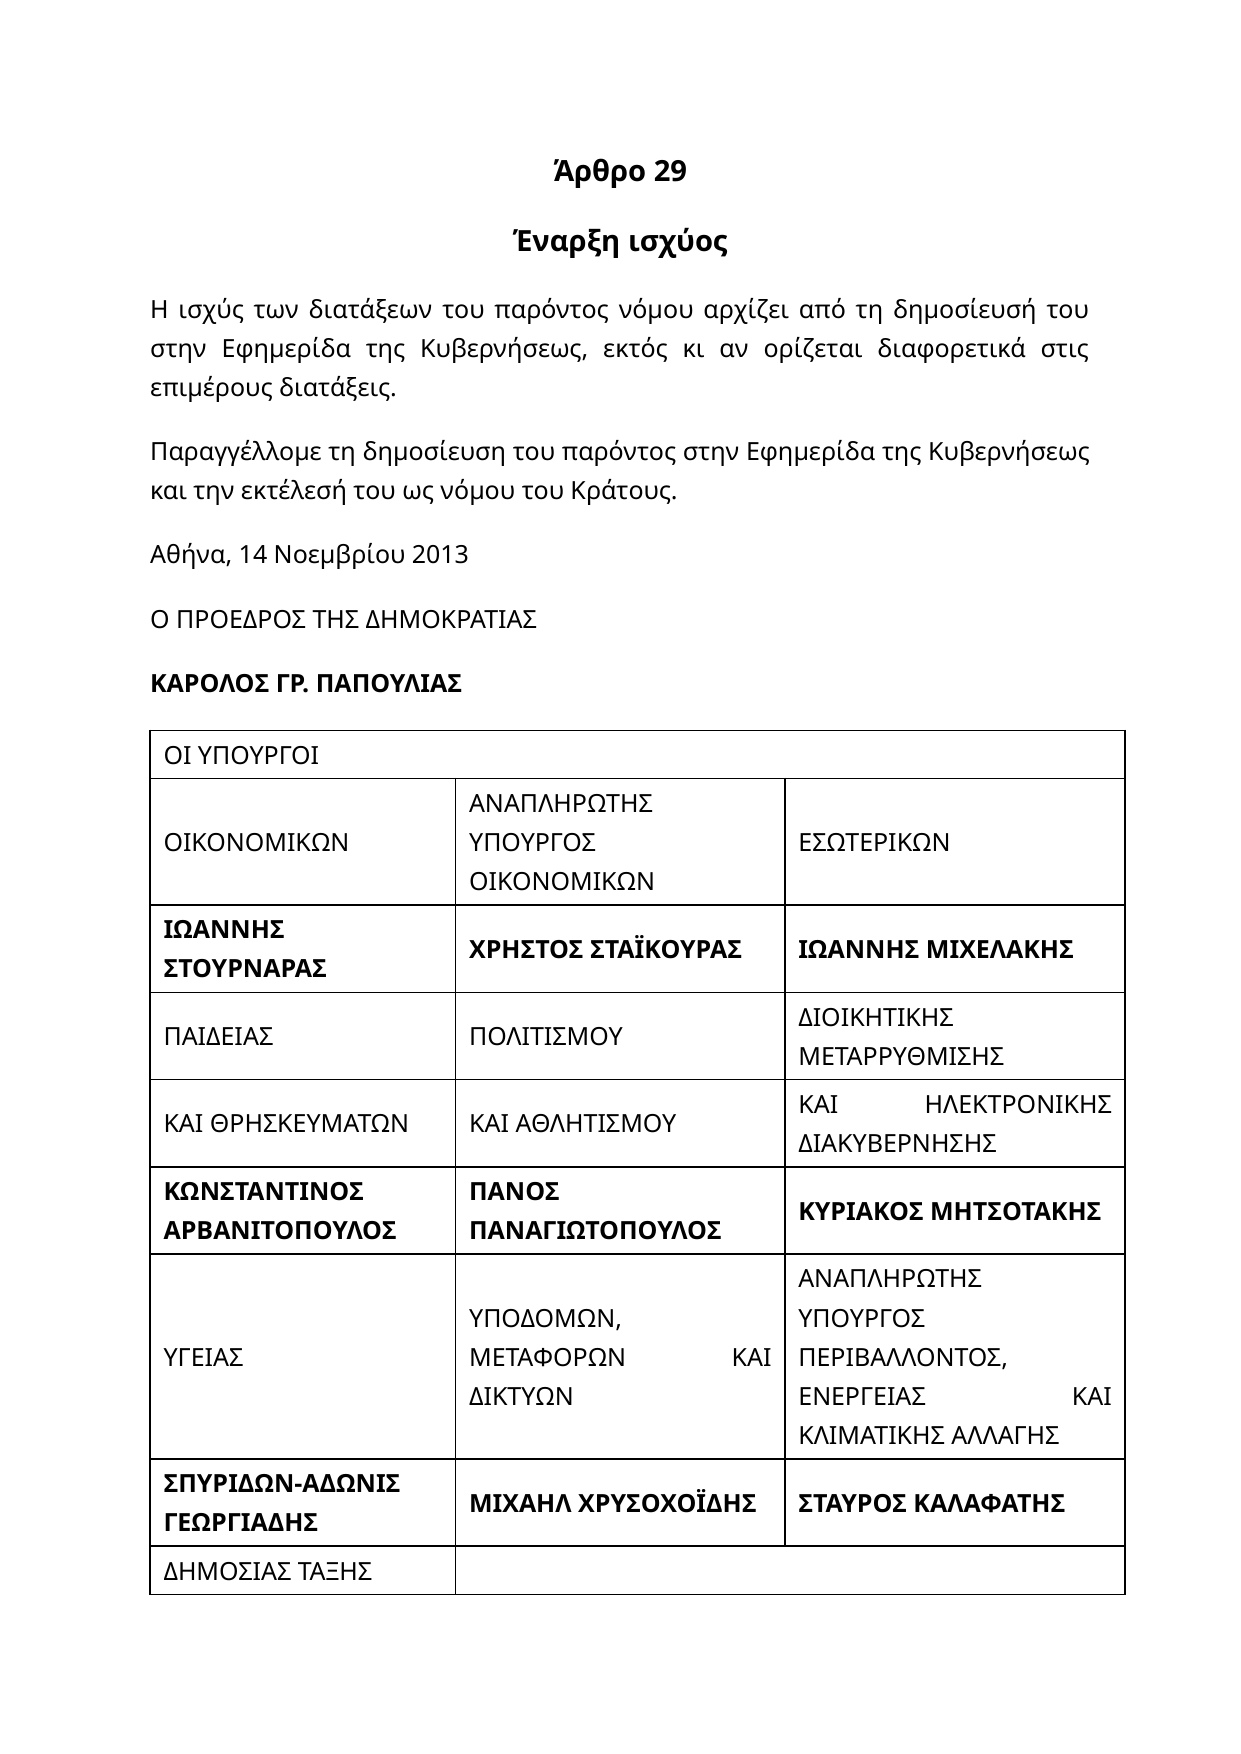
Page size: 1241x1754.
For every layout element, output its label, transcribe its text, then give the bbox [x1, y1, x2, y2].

table_cell ΣΠΥΡΙΔΩΝ-ΑΔΩΝΙΣ ΓΕΩΡΓΙΑΔΗΣ [151, 1460, 455, 1545]
table_cell ΚΑΙ ΑΘΛΗΤΙΣΜΟΥ [456, 1080, 784, 1166]
table_cell [456, 1547, 1124, 1593]
subtitle Άρθρο 29 [150, 150, 1090, 190]
table_cell ΚΥΡΙΑΚΟΣ ΜΗΤΣΟΤΑΚΗΣ [786, 1168, 1124, 1253]
table_cell ΚΩΝΣΤΑΝΤΙΝΟΣ ΑΡΒΑΝΙΤΟΠΟΥΛΟΣ [151, 1168, 455, 1253]
table_cell ΠΟΛΙΤΙΣΜΟΥ [456, 993, 784, 1079]
text Ο ΠΡΟΕΔΡΟΣ ΤΗΣ ΔΗΜΟΚΡΑΤΙΑΣ [150, 601, 1090, 635]
table_cell ΟΙΚΟΝΟΜΙΚΩΝ [151, 779, 455, 904]
table_cell ΑΝΑΠΛΗΡΩΤΗΣ ΥΠΟΥΡΓΟΣ ΠΕΡΙΒΑΛΛΟΝΤΟΣ, ΕΝΕΡΓΕΙΑΣ ΚΑΙ ΚΛΙΜΑΤΙΚΗΣ ΑΛΛΑΓΗΣ [786, 1255, 1124, 1458]
text ΚΑΡΟΛΟΣ ΓΡ. ΠΑΠΟΥΛΙΑΣ [150, 665, 1090, 699]
text Παραγγέλλομε τη δημοσίευση του παρόντος στην Εφημερίδα της Κυβερνήσεως και την εκτέλεσή του ως νόμου του Κράτους. [150, 434, 1090, 507]
table_cell ΥΓΕΙΑΣ [151, 1255, 455, 1458]
table_cell ΔΗΜΟΣΙΑΣ ΤΑΞΗΣ [151, 1547, 455, 1593]
table_cell ΑΝΑΠΛΗΡΩΤΗΣ ΥΠΟΥΡΓΟΣ ΟΙΚΟΝΟΜΙΚΩΝ [456, 779, 784, 904]
table_cell ΜΙΧΑΗΛ ΧΡΥΣΟΧΟΪΔΗΣ [456, 1460, 784, 1545]
text Αθήνα, 14 Νοεμβρίου 2013 [150, 537, 1090, 571]
table_cell ΙΩΑΝΝΗΣ ΜΙΧΕΛΑΚΗΣ [786, 906, 1124, 991]
table_cell ΠΑΝΟΣ ΠΑΝΑΓΙΩΤΟΠΟΥΛΟΣ [456, 1168, 784, 1253]
subtitle Έναρξη ισχύος [150, 221, 1090, 260]
table_cell ΚΑΙ ΘΡΗΣΚΕΥΜΑΤΩΝ [151, 1080, 455, 1166]
table_cell ΕΣΩΤΕΡΙΚΩΝ [786, 779, 1124, 904]
table_cell ΚΑΙ ΗΛΕΚΤΡΟΝΙΚΗΣ ΔΙΑΚΥΒΕΡΝΗΣΗΣ [786, 1080, 1124, 1166]
table_cell ΧΡΗΣΤΟΣ ΣΤΑΪΚΟΥΡΑΣ [456, 906, 784, 991]
table_cell ΣΤΑΥΡΟΣ ΚΑΛΑΦΑΤΗΣ [786, 1460, 1124, 1545]
table_cell ΠΑΙΔΕΙΑΣ [151, 993, 455, 1079]
table_cell ΥΠΟΔΟΜΩΝ, ΜΕΤΑΦΟΡΩΝ ΚΑΙ ΔΙΚΤΥΩΝ [456, 1255, 784, 1458]
table_cell ΔΙΟΙΚΗΤΙΚΗΣ ΜΕΤΑΡΡΥΘΜΙΣΗΣ [786, 993, 1124, 1079]
text Η ισχύς των διατάξεων του παρόντος νόμου αρχίζει από τη δημοσίευσή του στην Εφημερίδα της Κυβερνήσεως, εκτός κι αν ορίζεται διαφορετικά στις επιμέρους διατάξεις. [150, 291, 1090, 404]
table_header ΟΙ ΥΠΟΥΡΓΟΙ [151, 731, 1124, 778]
table_cell ΙΩΑΝΝΗΣ ΣΤΟΥΡΝΑΡΑΣ [151, 906, 455, 991]
